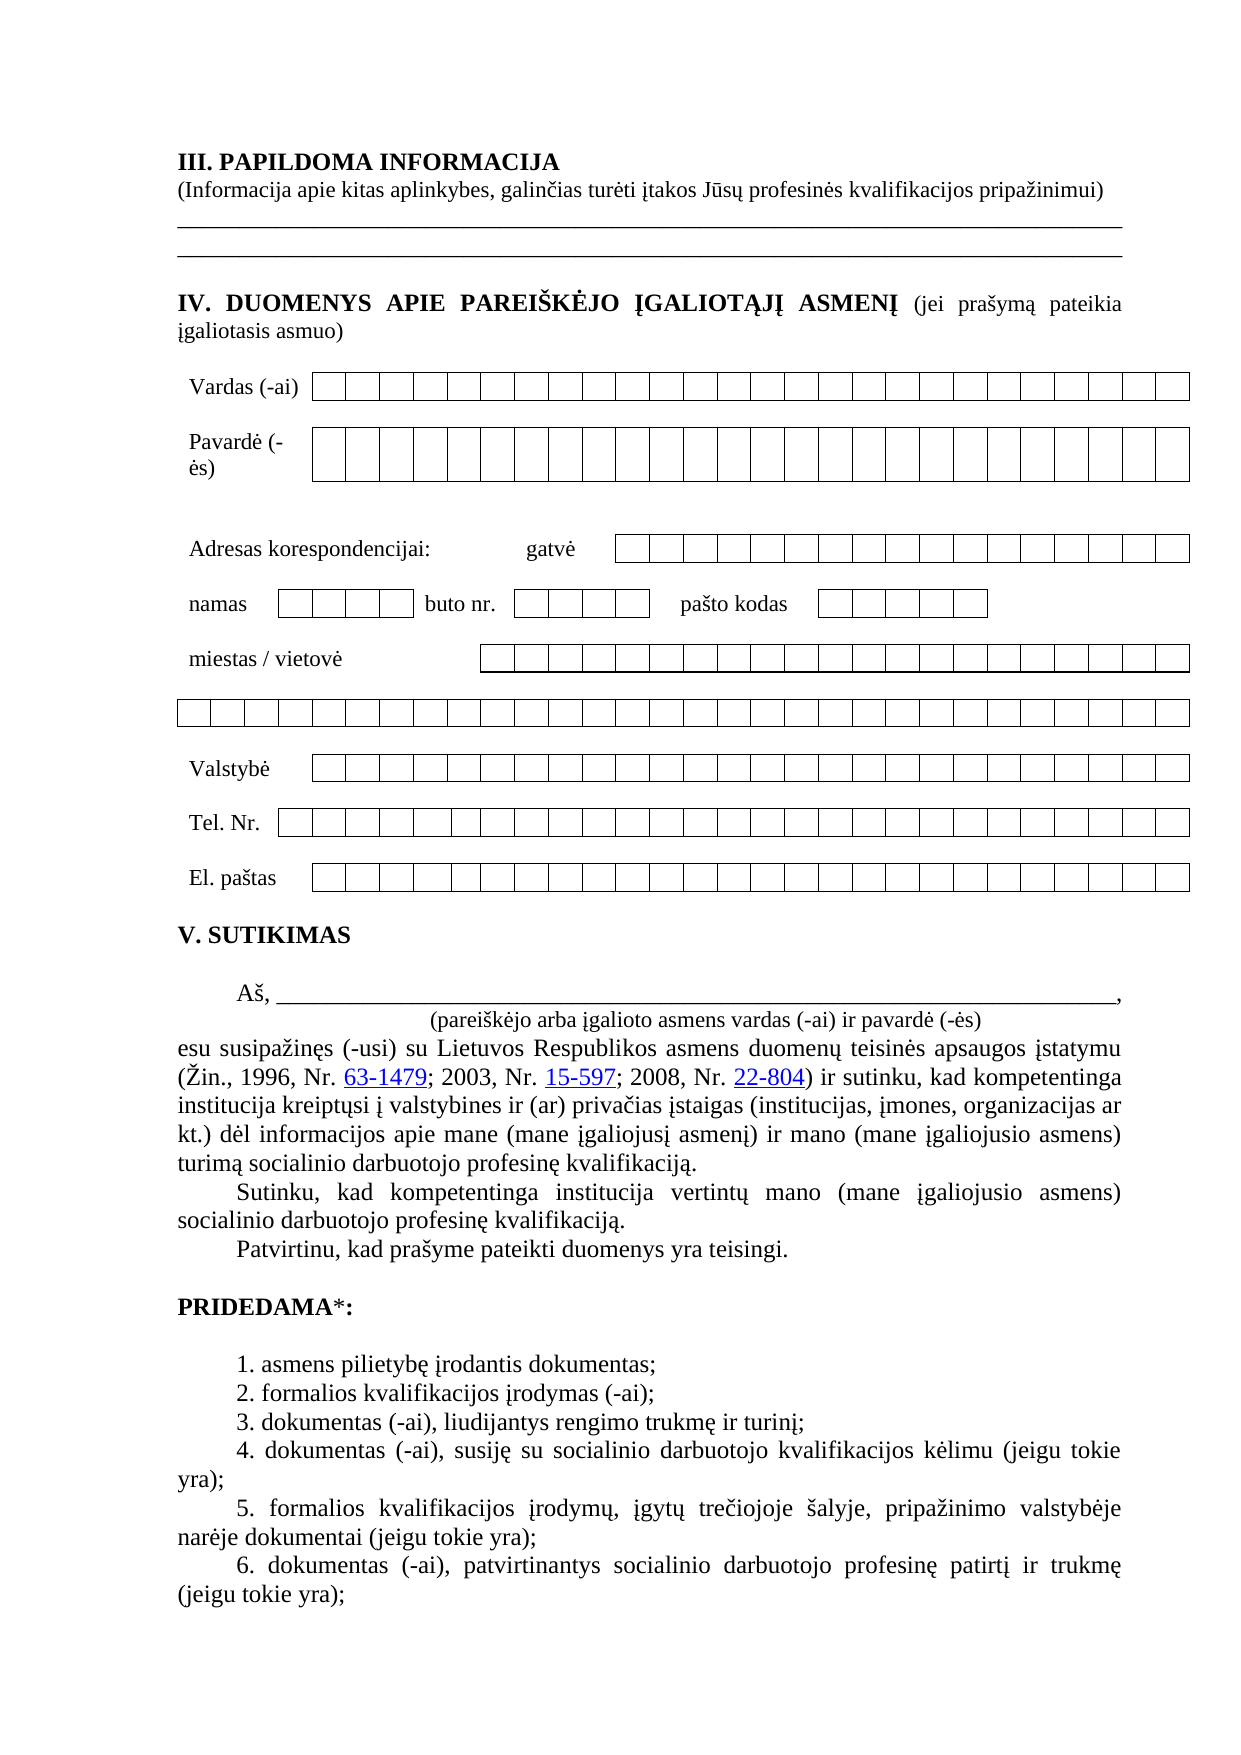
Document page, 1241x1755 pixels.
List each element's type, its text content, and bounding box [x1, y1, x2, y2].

table_header [954, 373, 987, 399]
table_cell [751, 645, 784, 671]
table_cell [650, 428, 683, 481]
table_cell [684, 535, 717, 562]
table_cell [515, 428, 548, 481]
table_cell [380, 428, 413, 481]
table_cell [313, 428, 345, 481]
table_header Vardas (-ai) [177, 372, 312, 399]
table_cell [346, 428, 379, 481]
table_cell [988, 809, 1020, 836]
table_cell [313, 864, 345, 891]
table_header [1055, 373, 1088, 399]
table_cell [954, 645, 987, 671]
table_cell [549, 755, 582, 781]
table_cell [1156, 700, 1189, 726]
table_cell Pavardė (-ės) [177, 427, 312, 481]
table_cell [1021, 535, 1054, 562]
table_cell [751, 755, 784, 781]
table_cell [414, 864, 451, 891]
table_cell [853, 645, 885, 671]
table_cell [177, 481, 1189, 508]
table_cell [785, 864, 818, 891]
table_cell [1089, 864, 1122, 891]
table_cell [313, 755, 345, 781]
table_cell [380, 864, 413, 891]
table_cell Valstybė [177, 754, 312, 781]
table_cell [178, 700, 210, 726]
table_header [1123, 373, 1155, 399]
table_cell [515, 864, 548, 891]
table_cell [988, 755, 1020, 781]
table_cell [549, 864, 582, 891]
table_cell [751, 864, 784, 891]
table_cell [583, 700, 615, 726]
table_cell [819, 755, 852, 781]
table_cell [684, 864, 717, 891]
table_cell [954, 809, 987, 836]
table_cell [751, 700, 784, 726]
table_cell [988, 645, 1020, 671]
table_cell Tel. Nr. [177, 808, 278, 836]
table_header [616, 373, 649, 399]
table_cell [1055, 535, 1088, 562]
text 5. formalios kvalifikacijos įrodymų, įgytų trečiojoje šalyje, pripažinimo valstybėje narėje dokumentai (jeigu tokie yra); [177, 1493, 1122, 1550]
table_cell [1123, 645, 1155, 671]
table_cell [380, 590, 413, 617]
table_cell [583, 809, 615, 836]
table_cell [452, 809, 480, 836]
table_cell [380, 755, 413, 781]
table_cell [751, 809, 784, 836]
table_cell [785, 700, 818, 726]
table_cell [448, 700, 480, 726]
table_header [583, 373, 615, 399]
table_header [1156, 373, 1189, 399]
table_cell [1156, 755, 1189, 781]
table_cell [1055, 700, 1088, 726]
table_cell [481, 809, 514, 836]
table_cell [920, 428, 953, 481]
table_header [988, 373, 1020, 399]
table_cell [481, 700, 514, 726]
table_cell [549, 428, 582, 481]
table_cell [718, 700, 750, 726]
table_cell [954, 590, 987, 617]
table_cell [313, 809, 345, 836]
table_cell [346, 590, 379, 617]
table_cell [515, 755, 548, 781]
table_cell [819, 590, 852, 617]
table_cell [1123, 535, 1155, 562]
table_cell [988, 535, 1020, 562]
table_cell [414, 700, 447, 726]
table_cell [1089, 428, 1122, 481]
table_cell [346, 809, 379, 836]
table_cell [1123, 809, 1155, 836]
table_cell [616, 700, 649, 726]
table_cell [1156, 535, 1189, 562]
table_header [684, 373, 717, 399]
table_cell [177, 400, 1189, 427]
table_cell pašto kodas [650, 589, 818, 617]
table_header [346, 373, 379, 399]
table_cell [954, 864, 987, 891]
table_cell [313, 700, 345, 726]
table_cell [549, 590, 582, 617]
table_cell [886, 755, 919, 781]
table_cell [346, 700, 379, 726]
table_cell [1055, 428, 1088, 481]
table_cell [988, 428, 1020, 481]
table_cell [920, 700, 953, 726]
table_cell [481, 428, 514, 481]
table_cell [819, 700, 852, 726]
table_cell [414, 809, 451, 836]
table_cell [819, 428, 852, 481]
table_cell [515, 700, 548, 726]
table_cell [954, 428, 987, 481]
table_cell [1021, 645, 1054, 671]
text III. PAPILDOMA INFORMACIJA [177, 147, 1122, 176]
table_header [751, 373, 784, 399]
text 3. dokumentas (-ai), liudijantys rengimo trukmę ir turinį; [177, 1407, 1122, 1435]
table_cell [549, 645, 582, 671]
table_cell [853, 428, 885, 481]
table_cell [211, 700, 244, 726]
table_header [819, 373, 852, 399]
table_cell [920, 535, 953, 562]
table_cell [718, 428, 750, 481]
table_cell Adresas korespondencijai: [177, 534, 514, 562]
text _ [177, 231, 1122, 256]
table_cell [616, 864, 649, 891]
table_cell [886, 645, 919, 671]
table_cell [920, 645, 953, 671]
table_header [515, 373, 548, 399]
table_cell [684, 809, 717, 836]
table_cell [785, 428, 818, 481]
table_cell [177, 836, 1189, 863]
table_cell [1156, 864, 1189, 891]
table_cell [1089, 809, 1122, 836]
table_cell [1055, 864, 1088, 891]
table_header [1021, 373, 1054, 399]
table_cell [313, 590, 345, 617]
table_cell namas [177, 589, 278, 617]
table_cell [177, 508, 1189, 534]
table_cell [1055, 809, 1088, 836]
table_cell [886, 809, 919, 836]
table_cell [549, 809, 582, 836]
table_cell [853, 755, 885, 781]
table_cell [920, 590, 953, 617]
text V. SUTIKIMAS [177, 920, 1122, 949]
table_cell [1123, 755, 1155, 781]
table_cell [1123, 864, 1155, 891]
table_cell [751, 535, 784, 562]
table_cell gatvė [515, 534, 615, 562]
text 2. formalios kvalifikacijos įrodymas (-ai); [177, 1378, 1122, 1407]
table_cell [684, 645, 717, 671]
table_cell miestas / vietovė [177, 644, 480, 671]
table_header [718, 373, 750, 399]
text 6. dokumentas (-ai), patvirtinantys socialinio darbuotojo profesinę patirtį ir trukmę (jeigu tokie yra); [177, 1550, 1122, 1608]
text pridedama*: [177, 1292, 1122, 1320]
table_cell [1089, 645, 1122, 671]
table_cell [1055, 645, 1088, 671]
table_cell [481, 864, 514, 891]
table_cell [684, 700, 717, 726]
text IV. DUOMENYS APIE PAREIŠKĖJO ĮGALIOTĄJĮ ASMENĮ (jei prašymą pateikia įgaliotasis asmuo) [177, 288, 1122, 343]
table_cell [481, 755, 514, 781]
table_cell [481, 645, 514, 671]
table_cell [1089, 755, 1122, 781]
table_cell [583, 645, 615, 671]
text Sutinku, kad kompetentinga institucija vertintų mano (mane įgaliojusio asmens) socialinio darbuotojo profesinę kvalifikaciją. [177, 1177, 1122, 1234]
text 1. asmens pilietybę įrodantis dokumentas; [177, 1349, 1122, 1378]
table_cell [819, 809, 852, 836]
table_cell [920, 809, 953, 836]
table_cell [583, 428, 615, 481]
table_cell [853, 700, 885, 726]
table_cell [1021, 755, 1054, 781]
table_cell [616, 590, 649, 617]
table_cell [853, 864, 885, 891]
table_cell [886, 590, 919, 617]
table_cell [886, 864, 919, 891]
table_cell [583, 755, 615, 781]
table_cell [279, 809, 312, 836]
table_cell [751, 428, 784, 481]
table_cell [886, 535, 919, 562]
table_cell [718, 535, 750, 562]
table_cell [1089, 700, 1122, 726]
text (pareiškėjo arba įgalioto asmens vardas (-ai) ir pavardė (-ės) [290, 1007, 1122, 1033]
table_cell [718, 809, 750, 836]
table_cell [380, 700, 413, 726]
table_cell [1123, 428, 1155, 481]
table_cell [616, 428, 649, 481]
table_header [853, 373, 885, 399]
text _ [177, 202, 1122, 227]
table_cell [718, 645, 750, 671]
table_header [448, 373, 480, 399]
table_cell [650, 864, 683, 891]
table_cell [177, 781, 1189, 808]
table_cell [718, 755, 750, 781]
table_cell [515, 590, 548, 617]
table_cell [452, 864, 480, 891]
table_cell [650, 700, 683, 726]
table_cell [954, 700, 987, 726]
table_cell [279, 700, 312, 726]
table_header [481, 373, 514, 399]
table_cell [583, 590, 615, 617]
table_cell [954, 535, 987, 562]
table_cell [414, 755, 447, 781]
table_cell [1123, 700, 1155, 726]
table_cell [920, 755, 953, 781]
table_cell [1055, 755, 1088, 781]
table_cell [346, 755, 379, 781]
table_cell [616, 645, 649, 671]
table_header [414, 373, 447, 399]
table_cell [279, 590, 312, 617]
table_cell [616, 809, 649, 836]
table_cell [515, 645, 548, 671]
table_cell [1156, 809, 1189, 836]
table_cell [650, 535, 683, 562]
table_cell [448, 755, 480, 781]
table_cell [886, 700, 919, 726]
table_cell El. paštas [177, 863, 312, 891]
table_cell buto nr. [414, 589, 514, 617]
table_cell [684, 755, 717, 781]
table_cell [346, 864, 379, 891]
text Patvirtinu, kad prašyme pateikti duomenys yra teisingi. [177, 1234, 1122, 1263]
table_cell [819, 864, 852, 891]
table_cell [1021, 864, 1054, 891]
table_cell [819, 645, 852, 671]
table_cell [785, 645, 818, 671]
table_cell [954, 755, 987, 781]
table_cell [448, 428, 480, 481]
table_header [313, 373, 345, 399]
table_cell [988, 589, 1189, 617]
text esu susipažinęs (-usi) su Lietuvos Respublikos asmens duomenų teisinės apsaugos įstatymu (Žin., 1996, Nr. 63-1479; 2003, Nr. 15-597; 2008, Nr. 22-804) ir sutinku, kad kompetentinga institucija kreiptųsi į valstybines ir (ar) privačias įstaigas (institucijas, įmones, organizacijas ar kt.) dėl informacijos apie mane (mane įgaliojusį asmenį) ir mano (mane įgaliojusio asmens) turimą socialinio darbuotojo profesinę kvalifikaciją. [177, 1033, 1122, 1177]
table_cell [1021, 700, 1054, 726]
table_cell [684, 428, 717, 481]
table_cell [988, 700, 1020, 726]
table_cell [616, 755, 649, 781]
table_cell [650, 645, 683, 671]
table_cell [785, 755, 818, 781]
table_cell [549, 700, 582, 726]
table_header [886, 373, 919, 399]
table_header [650, 373, 683, 399]
table_header [920, 373, 953, 399]
table_cell [853, 809, 885, 836]
table_cell [650, 755, 683, 781]
table_cell [785, 535, 818, 562]
table_cell [245, 700, 278, 726]
table_cell [515, 809, 548, 836]
text Aš, , [177, 978, 1122, 1007]
table_header [380, 373, 413, 399]
table_cell [177, 671, 1189, 699]
text 4. dokumentas (-ai), susiję su socialinio darbuotojo kvalifikacijos kėlimu (jeigu tokie yra); [177, 1435, 1122, 1493]
table_cell [1156, 645, 1189, 671]
table_cell [616, 535, 649, 562]
table_cell [853, 535, 885, 562]
table_cell [920, 864, 953, 891]
table_cell [819, 535, 852, 562]
table_header [1089, 373, 1122, 399]
table_header [785, 373, 818, 399]
table_cell [1021, 428, 1054, 481]
table_cell [1089, 535, 1122, 562]
table_cell [583, 864, 615, 891]
table_cell [785, 809, 818, 836]
table_cell [177, 562, 1189, 589]
table_cell [988, 864, 1020, 891]
table_cell [414, 428, 447, 481]
table_cell [1156, 428, 1189, 481]
table_cell [380, 809, 413, 836]
table_cell [1021, 809, 1054, 836]
table_cell [177, 727, 1189, 753]
table_cell [718, 864, 750, 891]
table_cell [177, 617, 1189, 644]
table_cell [650, 809, 683, 836]
table_cell [886, 428, 919, 481]
text (Informacija apie kitas aplinkybes, galinčias turėti įtakos Jūsų profesinės kvalifikacijos pripažinimui) [177, 176, 1122, 202]
table_header [549, 373, 582, 399]
table_cell [853, 590, 885, 617]
